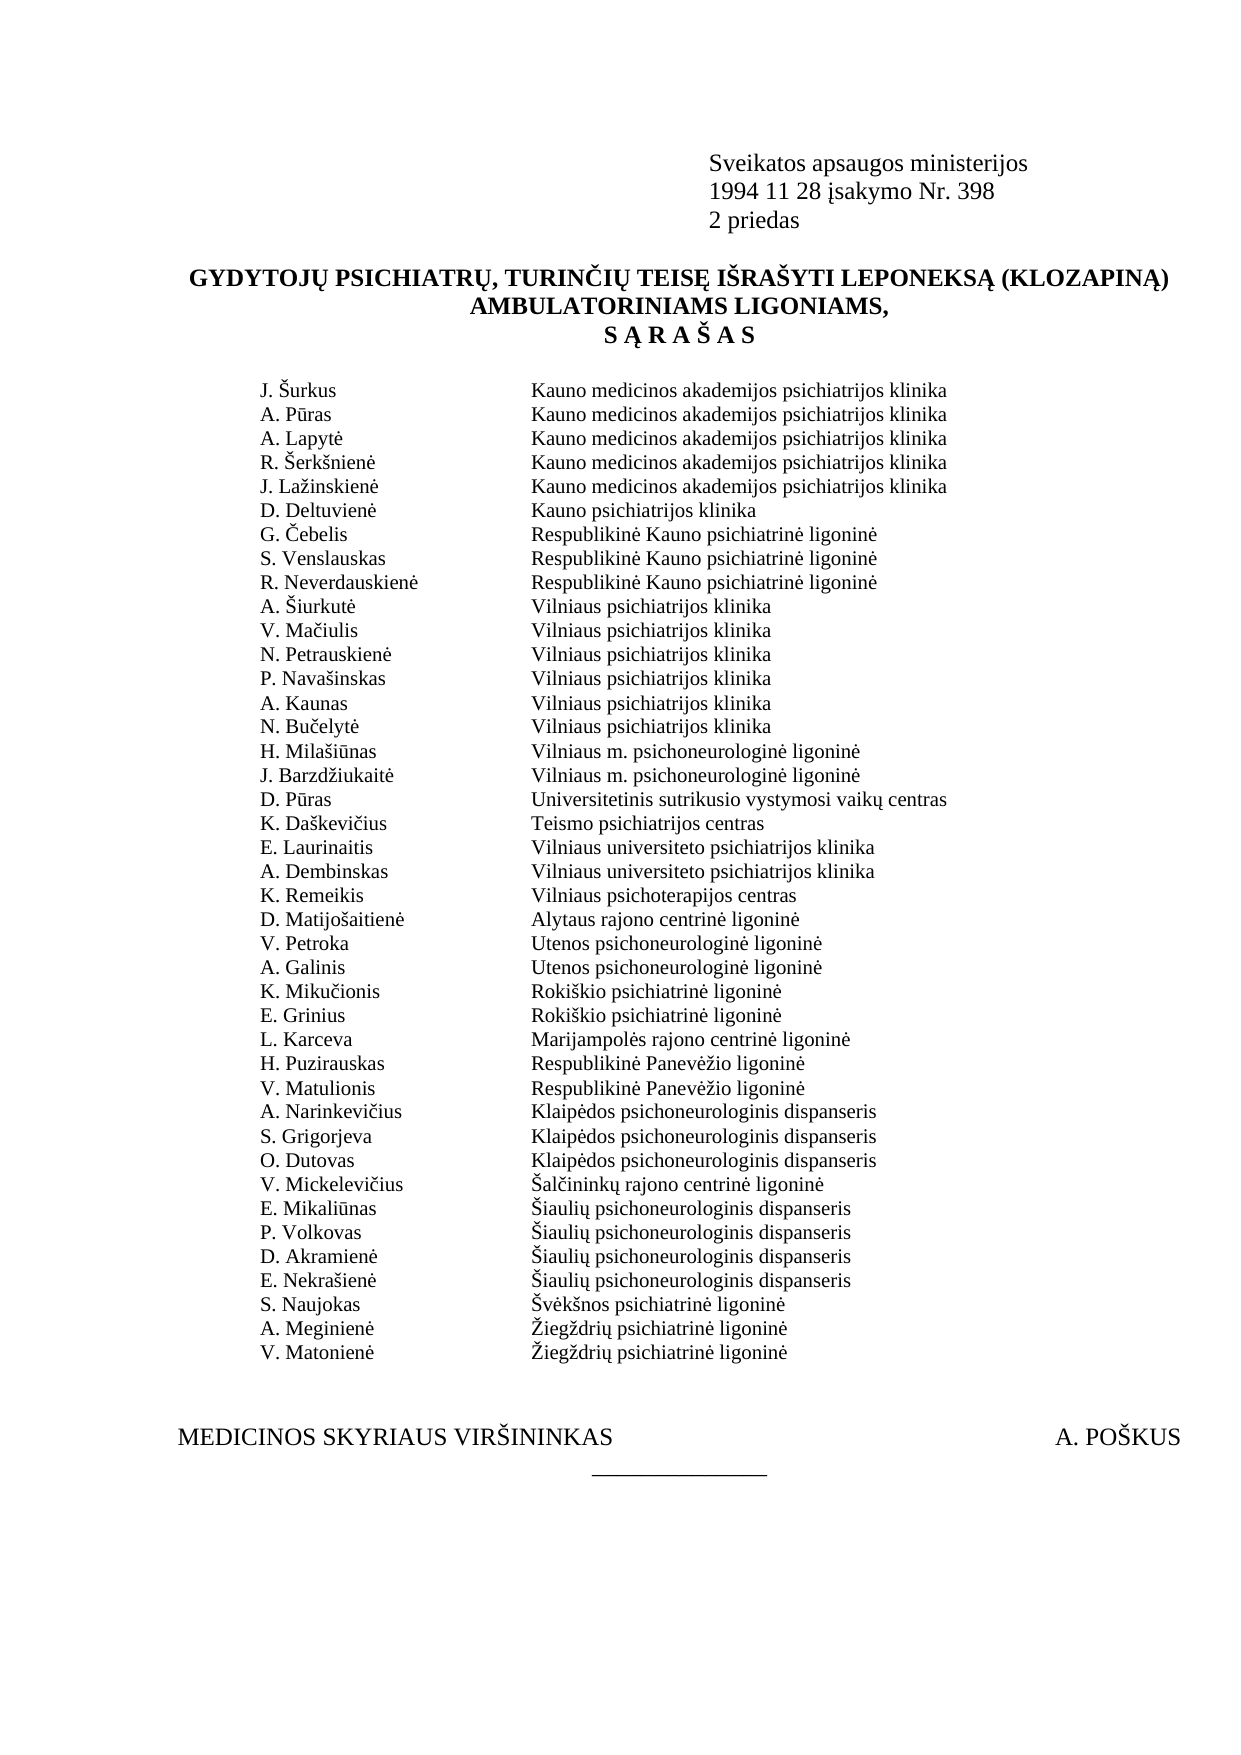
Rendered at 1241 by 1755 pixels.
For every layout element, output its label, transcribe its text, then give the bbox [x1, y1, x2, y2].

table_cell Šiaulių psichoneurologinis dispanseris [520, 1244, 1181, 1268]
table_cell Utenos psichoneurologinė ligoninė [520, 955, 1181, 979]
table_cell A. Meginienė [177, 1316, 519, 1340]
table_cell A. Pūras [177, 402, 519, 426]
table_cell Klaipėdos psichoneurologinis dispanseris [520, 1100, 1181, 1123]
table_cell Vilniaus psichiatrijos klinika [520, 690, 1181, 714]
table_cell V. Mačiulis [177, 618, 519, 642]
table_cell Respublikinė Panevėžio ligoninė [520, 1051, 1181, 1075]
table_cell J. Lažinskienė [177, 474, 519, 498]
table_cell Vilniaus psichiatrijos klinika [520, 715, 1181, 738]
table_cell Vilniaus psichiatrijos klinika [520, 594, 1181, 618]
table_cell Vilniaus m. psichoneurologinė ligoninė [520, 763, 1181, 787]
table_cell Universitetinis sutrikusio vystymosi vaikų centras [520, 787, 1181, 811]
table_cell D. Deltuvienė [177, 498, 519, 522]
table_cell Rokiškio psichiatrinė ligoninė [520, 1003, 1181, 1027]
table_cell Šalčininkų rajono centrinė ligoninė [520, 1172, 1181, 1196]
table_cell V. Matulionis [177, 1075, 519, 1099]
table_cell Vilniaus psichiatrijos klinika [520, 666, 1181, 690]
table_cell V. Mickelevičius [177, 1172, 519, 1196]
table_cell H. Milašiūnas [177, 739, 519, 763]
table_cell Vilniaus psichiatrijos klinika [520, 642, 1181, 666]
table_cell Vilniaus psichoterapijos centras [520, 883, 1181, 907]
table_cell K. Daškevičius [177, 811, 519, 835]
text GYDYTOJŲ PSICHIATRŲ, TURINČIŲ TEISĘ IŠRAŠYTI LEPONEKSĄ (KLOZAPINĄ) AMBULATORINIAMS LIGONIAMS, [177, 263, 1181, 320]
table_cell N. Bučelytė [177, 715, 519, 738]
table_cell Vilniaus m. psichoneurologinė ligoninė [520, 739, 1181, 763]
table_cell Vilniaus psichiatrijos klinika [520, 618, 1181, 642]
table_cell D. Matijošaitienė [177, 907, 519, 931]
table_header Kauno medicinos akademijos psichiatrijos klinika [520, 378, 1181, 402]
table_cell A. Narinkevičius [177, 1100, 519, 1123]
table_cell R. Neverdauskienė [177, 570, 519, 594]
text 2 priedas [177, 205, 1181, 234]
table_cell P. Volkovas [177, 1220, 519, 1244]
table_cell A. Galinis [177, 955, 519, 979]
table_cell R. Šerkšnienė [177, 450, 519, 474]
table_cell Klaipėdos psichoneurologinis dispanseris [520, 1148, 1181, 1172]
table_cell H. Puzirauskas [177, 1051, 519, 1075]
table_cell Rokiškio psichiatrinė ligoninė [520, 979, 1181, 1003]
table_cell Utenos psichoneurologinė ligoninė [520, 931, 1181, 955]
table_cell Respublikinė Panevėžio ligoninė [520, 1075, 1181, 1099]
table_cell Žiegždrių psichiatrinė ligoninė [520, 1340, 1181, 1364]
table_cell K. Remeikis [177, 883, 519, 907]
table_cell Šiaulių psichoneurologinis dispanseris [520, 1220, 1181, 1244]
table_cell K. Mikučionis [177, 979, 519, 1003]
table_cell A. Dembinskas [177, 859, 519, 883]
table_cell S. Venslauskas [177, 546, 519, 570]
table_cell A. Lapytė [177, 426, 519, 450]
table_header J. Šurkus [177, 378, 519, 402]
text Sveikatos apsaugos ministerijos [177, 148, 1181, 176]
table_cell Žiegždrių psichiatrinė ligoninė [520, 1316, 1181, 1340]
table_cell Respublikinė Kauno psichiatrinė ligoninė [520, 546, 1181, 570]
table_cell Kauno psichiatrijos klinika [520, 498, 1181, 522]
table_cell Šiaulių psichoneurologinis dispanseris [520, 1196, 1181, 1220]
table_cell Klaipėdos psichoneurologinis dispanseris [520, 1124, 1181, 1148]
table_cell S. Grigorjeva [177, 1124, 519, 1148]
table_cell G. Čebelis [177, 522, 519, 546]
table_cell Alytaus rajono centrinė ligoninė [520, 907, 1181, 931]
table_cell N. Petrauskienė [177, 642, 519, 666]
table_cell P. Navašinskas [177, 666, 519, 690]
table_cell Vilniaus universiteto psichiatrijos klinika [520, 859, 1181, 883]
text 1994 11 28 įsakymo Nr. 398 [177, 176, 1181, 205]
table_cell Vilniaus universiteto psichiatrijos klinika [520, 835, 1181, 859]
table_cell Respublikinė Kauno psichiatrinė ligoninė [520, 570, 1181, 594]
table_cell Kauno medicinos akademijos psichiatrijos klinika [520, 474, 1181, 498]
table_cell A. Šiurkutė [177, 594, 519, 618]
table_cell V. Petroka [177, 931, 519, 955]
text MEDICINOS SKYRIAUS VIRŠININKAS A. POŠKUS [177, 1422, 1181, 1450]
table_cell Marijampolės rajono centrinė ligoninė [520, 1027, 1181, 1051]
text SĄRAŠAS [177, 320, 1181, 349]
table_cell Švėkšnos psichiatrinė ligoninė [520, 1292, 1181, 1316]
table_cell E. Nekrašienė [177, 1268, 519, 1292]
table_cell D. Akramienė [177, 1244, 519, 1268]
table_cell Šiaulių psichoneurologinis dispanseris [520, 1268, 1181, 1292]
table_cell D. Pūras [177, 787, 519, 811]
table_cell L. Karceva [177, 1027, 519, 1051]
table_cell Kauno medicinos akademijos psichiatrijos klinika [520, 402, 1181, 426]
table_cell J. Barzdžiukaitė [177, 763, 519, 787]
table_cell V. Matonienė [177, 1340, 519, 1364]
table_cell E. Grinius [177, 1003, 519, 1027]
table_cell E. Mikaliūnas [177, 1196, 519, 1220]
table_cell Respublikinė Kauno psichiatrinė ligoninė [520, 522, 1181, 546]
table_cell A. Kaunas [177, 690, 519, 714]
table_cell O. Dutovas [177, 1148, 519, 1172]
text ______________ [177, 1450, 1181, 1479]
table_cell Kauno medicinos akademijos psichiatrijos klinika [520, 426, 1181, 450]
table_cell Teismo psichiatrijos centras [520, 811, 1181, 835]
table_cell Kauno medicinos akademijos psichiatrijos klinika [520, 450, 1181, 474]
table_cell E. Laurinaitis [177, 835, 519, 859]
table_cell S. Naujokas [177, 1292, 519, 1316]
